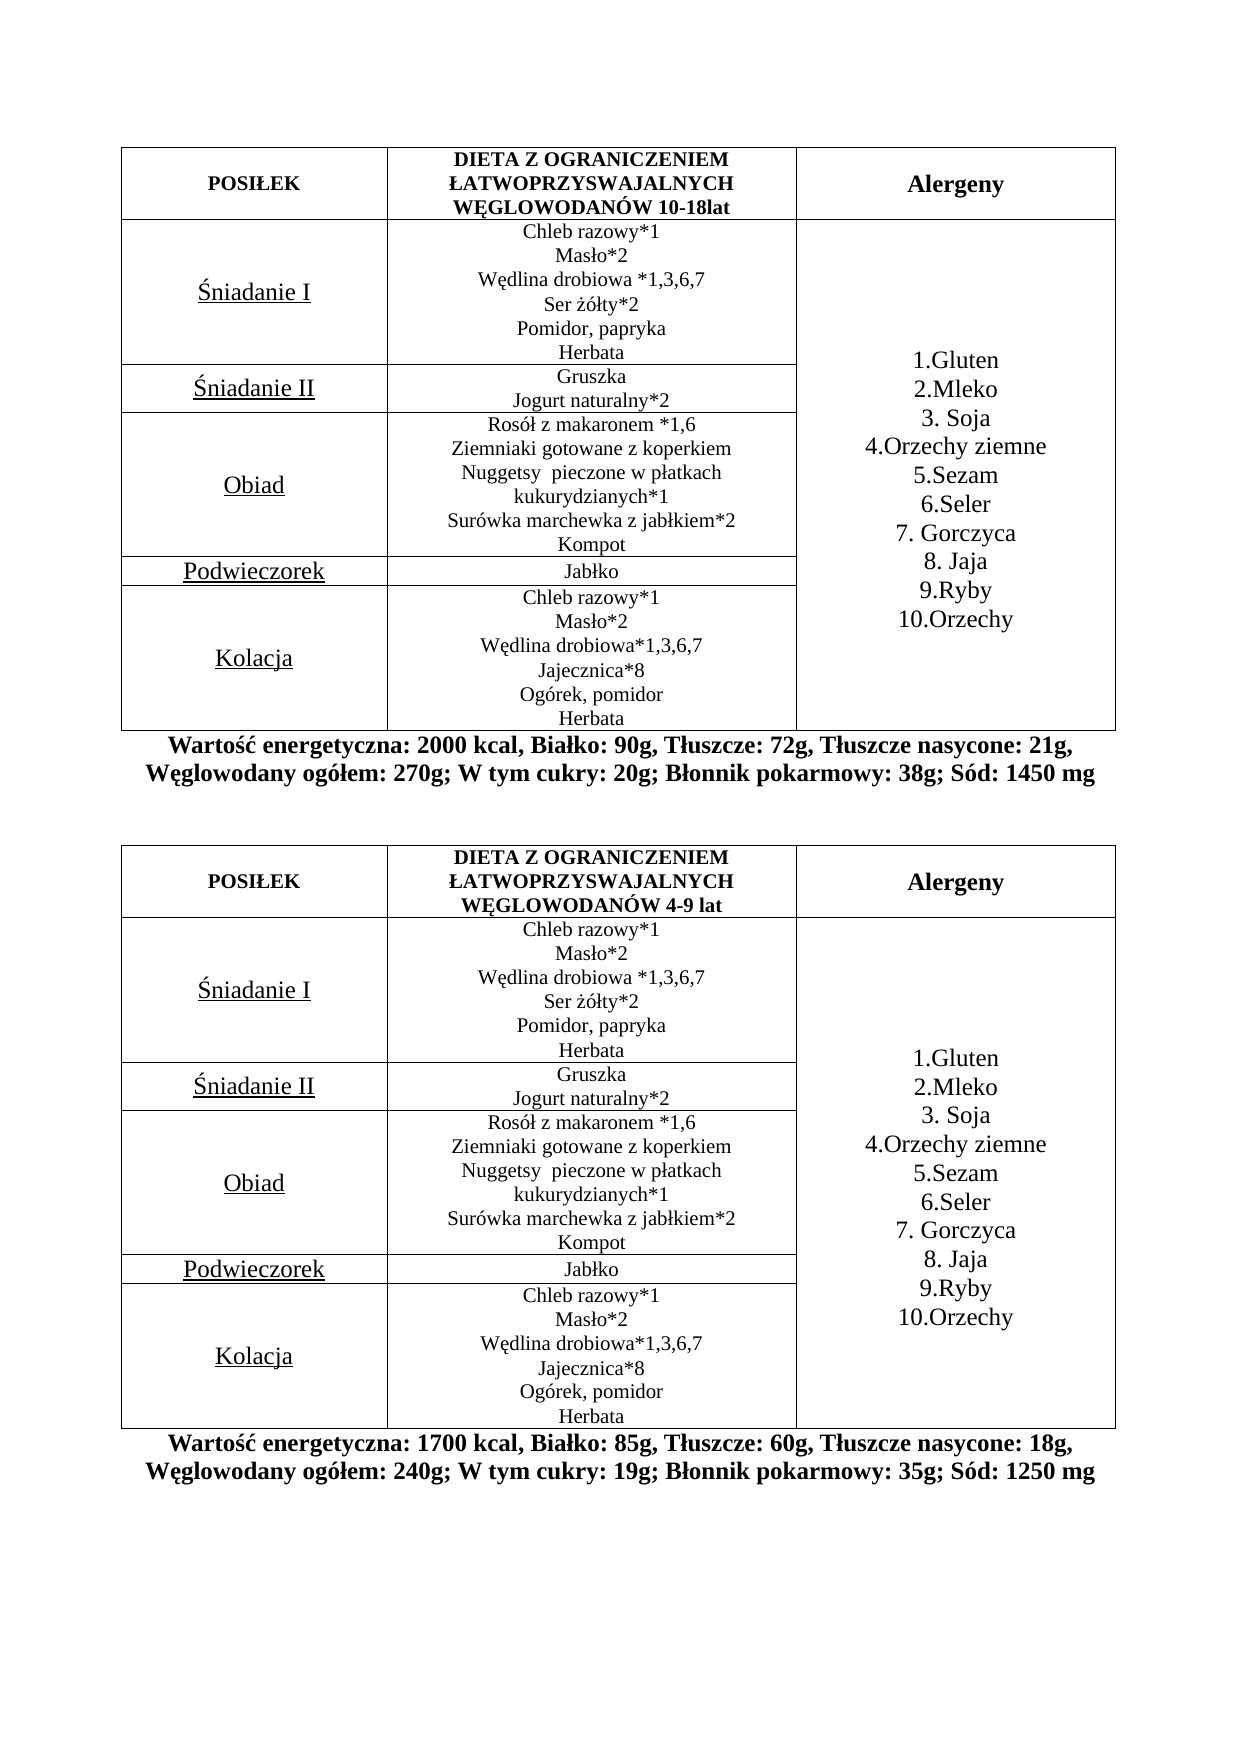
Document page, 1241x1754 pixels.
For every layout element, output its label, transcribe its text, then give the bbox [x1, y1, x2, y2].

table_cell 1.Gluten 2.Mleko 3. Soja 4.Orzechy ziemne 5.Sezam 6.Seler 7. Gorczyca 8. Jaja 9.Ryby 10.Orzechy [797, 220, 1115, 730]
table_cell Podwieczorek [122, 557, 387, 585]
table_cell Śniadanie II [122, 365, 387, 412]
table_header POSIŁEK [122, 846, 387, 917]
table_cell Jabłko [388, 557, 796, 585]
table_cell Rosół z makaronem *1,6 Ziemniaki gotowane z koperkiem Nuggetsy pieczone w płatkach kukurydzianych*1 Surówka marchewka z jabłkiem*2 Kompot [388, 413, 796, 556]
table_header Alergeny [797, 846, 1115, 917]
table_cell Obiad [122, 1111, 387, 1254]
text Wartość energetyczna: 2000 kcal, Białko: 90g, Tłuszcze: 72g, Tłuszcze nasycone: 21g, Węglowodany ogółem: 270g; W tym cukry: 20g; Błonnik pokarmowy: 38g; Sód: 1450 mg [118, 730, 1122, 787]
table_cell Chleb razowy*1 Masło*2 Wędlina drobiowa *1,3,6,7 Ser żółty*2 Pomidor, papryka Herbata [388, 220, 796, 364]
table_header DIETA Z OGRANICZENIEM ŁATWOPRZYSWAJALNYCH WĘGLOWODANÓW 10-18lat [388, 148, 796, 219]
table_cell Rosół z makaronem *1,6 Ziemniaki gotowane z koperkiem Nuggetsy pieczone w płatkach kukurydzianych*1 Surówka marchewka z jabłkiem*2 Kompot [388, 1111, 796, 1254]
table_cell Jabłko [388, 1255, 796, 1283]
table_cell Chleb razowy*1 Masło*2 Wędlina drobiowa*1,3,6,7 Jajecznica*8 Ogórek, pomidor Herbata [388, 586, 796, 730]
table_cell Śniadanie I [122, 918, 387, 1062]
table_cell Chleb razowy*1 Masło*2 Wędlina drobiowa *1,3,6,7 Ser żółty*2 Pomidor, papryka Herbata [388, 918, 796, 1062]
table_cell Gruszka Jogurt naturalny*2 [388, 365, 796, 412]
table_header POSIŁEK [122, 148, 387, 219]
table_cell Kolacja [122, 586, 387, 730]
table_cell Kolacja [122, 1284, 387, 1428]
text Wartość energetyczna: 1700 kcal, Białko: 85g, Tłuszcze: 60g, Tłuszcze nasycone: 18g, Węglowodany ogółem: 240g; W tym cukry: 19g; Błonnik pokarmowy: 35g; Sód: 1250 mg [118, 1428, 1122, 1485]
table_cell Chleb razowy*1 Masło*2 Wędlina drobiowa*1,3,6,7 Jajecznica*8 Ogórek, pomidor Herbata [388, 1284, 796, 1428]
table_cell Obiad [122, 413, 387, 556]
table_header Alergeny [797, 148, 1115, 219]
table_cell Śniadanie I [122, 220, 387, 364]
table_cell Śniadanie II [122, 1063, 387, 1110]
table_cell Gruszka Jogurt naturalny*2 [388, 1063, 796, 1110]
table_header DIETA Z OGRANICZENIEM ŁATWOPRZYSWAJALNYCH WĘGLOWODANÓW 4-9 lat [388, 846, 796, 917]
table_cell Podwieczorek [122, 1255, 387, 1283]
table_cell 1.Gluten 2.Mleko 3. Soja 4.Orzechy ziemne 5.Sezam 6.Seler 7. Gorczyca 8. Jaja 9.Ryby 10.Orzechy [797, 918, 1115, 1428]
